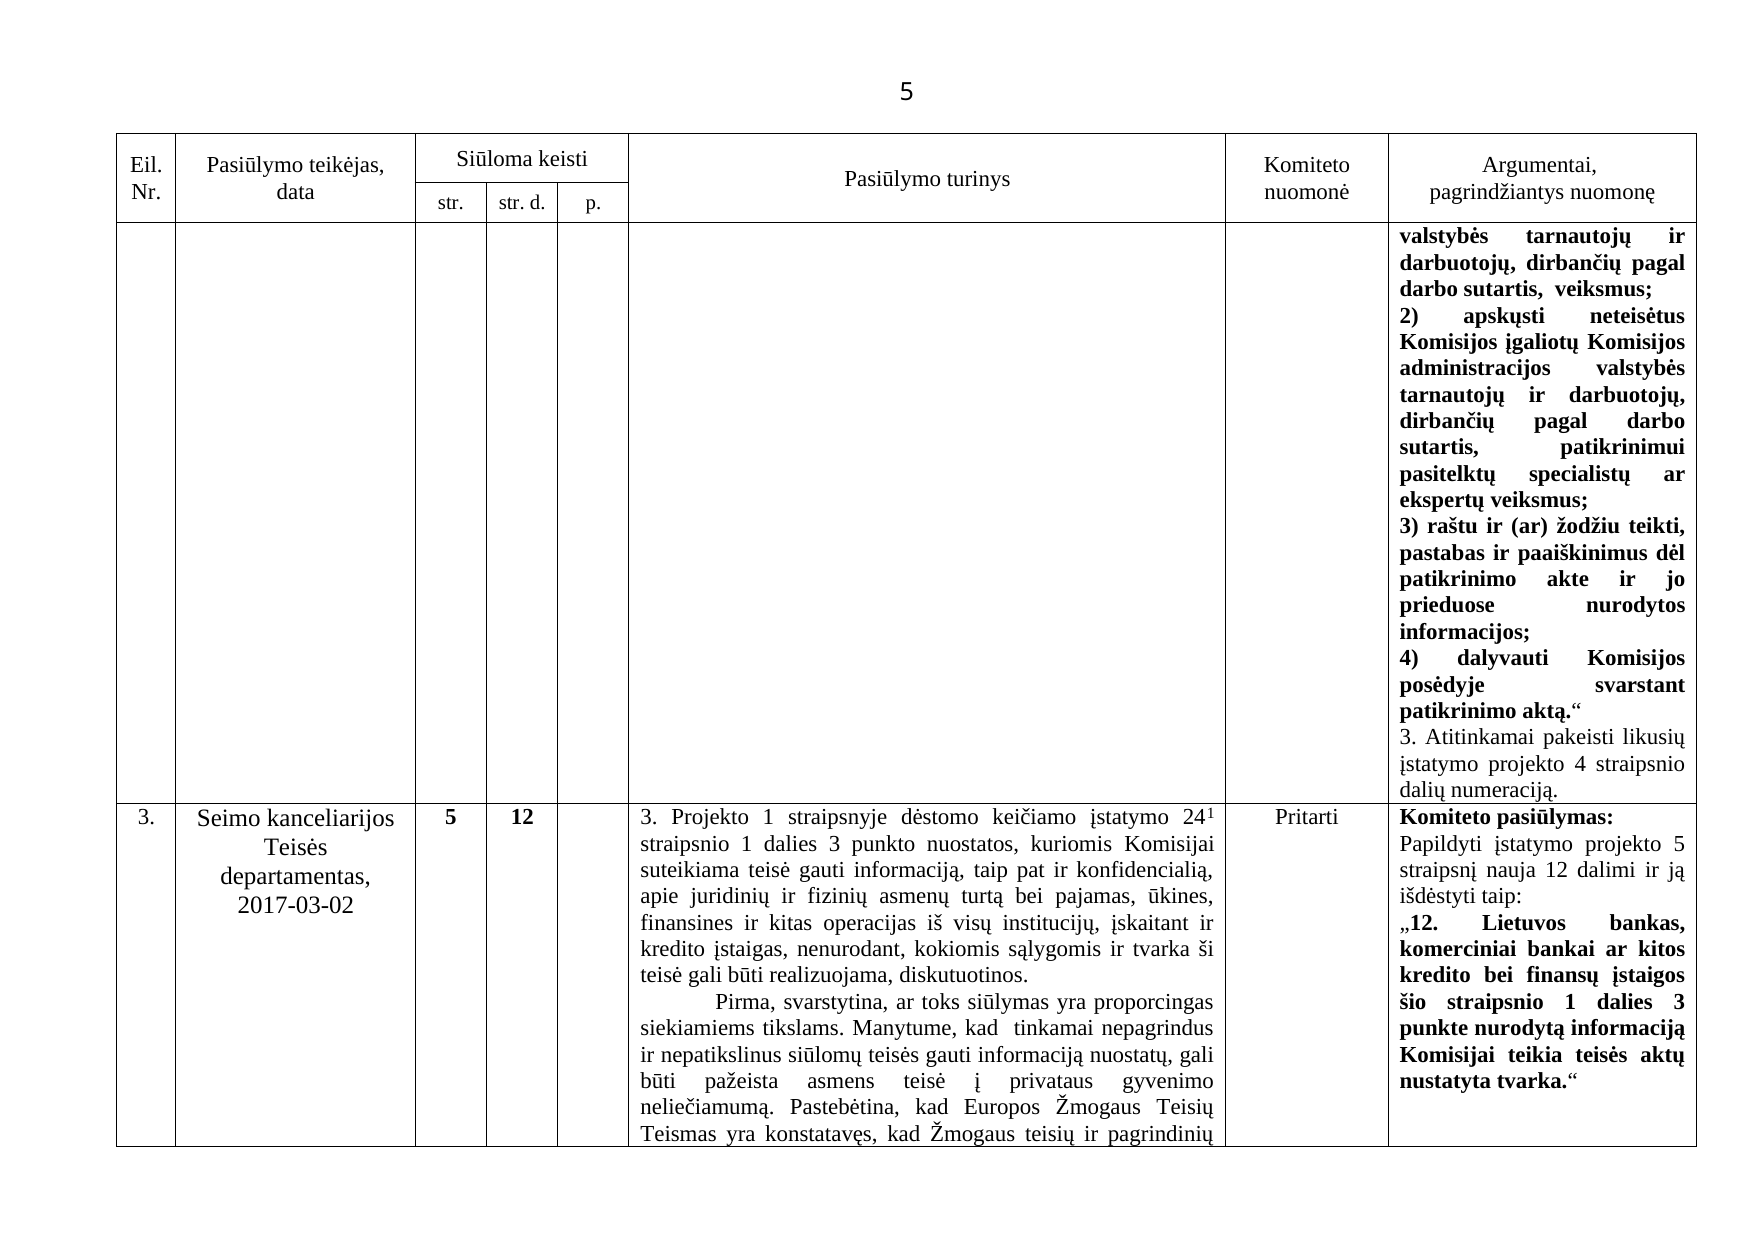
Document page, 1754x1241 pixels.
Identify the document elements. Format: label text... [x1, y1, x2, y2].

table_cell 3. [117, 804, 175, 1146]
table_cell str. d. [487, 183, 557, 222]
table_cell [1226, 223, 1388, 802]
table_cell Pritarti [1226, 804, 1388, 1146]
table_cell Seimo kanceliarijos Teisės departamentas, 2017-03-02 [176, 804, 415, 1146]
table_cell Komiteto pasiūlymas: Papildyti įstatymo projekto 5 straipsnį nauja 12 dalimi ir ją išdėstyti taip: „12. Lietuvos bankas, komerciniai bankai ar kitos kredito bei finansų įstaigos šio straipsnio 1 dalies 3 punkte nurodytą informaciją Komisijai teikia teisės aktų nustatyta tvarka.“ [1389, 804, 1696, 1146]
table_header Pasiūlymo teikėjas, data [176, 134, 415, 222]
table_cell [487, 223, 557, 802]
table_cell p. [558, 183, 628, 222]
table_cell 12 [487, 804, 557, 1146]
table_header Argumentai, pagrindžiantys nuomonę [1389, 134, 1696, 222]
table_cell [416, 223, 486, 802]
table_header Pasiūlymo turinys [629, 134, 1225, 222]
table_header Eil. Nr. [117, 134, 175, 222]
table_cell [558, 223, 628, 802]
table_cell str. [416, 183, 486, 222]
table_cell 3. Projekto 1 straipsnyje dėstomo keičiamo įstatymo 241 straipsnio 1 dalies 3 punkto nuostatos, kuriomis Komisijai suteikiama teisė gauti informaciją, taip pat ir konfidencialią, apie juridinių ir fizinių asmenų turtą bei pajamas, ūkines, finansines ir kitas operacijas iš visų institucijų, įskaitant ir kredito įstaigas, nenurodant, kokiomis sąlygomis ir tvarka ši teisė gali būti realizuojama, diskutuotinos. Pirma, svarstytina, ar toks siūlymas yra proporcingas siekiamiems tikslams. Manytume, kad tinkamai nepagrindus ir nepatikslinus siūlomų teisės gauti informaciją nuostatų, gali būti pažeista asmens teisė į privataus gyvenimo neliečiamumą. Pastebėtina, kad Europos Žmogaus Teisių Teismas yra konstatavęs, kad Žmogaus teisių ir pagrindinių [629, 804, 1225, 1146]
table_cell [558, 804, 628, 1146]
table_cell 5 [416, 804, 486, 1146]
table_cell [117, 223, 175, 802]
table_header Siūloma keisti [416, 134, 628, 182]
table_cell valstybės tarnautojų ir darbuotojų, dirbančių pagal darbo sutartis, veiksmus; 2) apskųsti neteisėtus Komisijos įgaliotų Komisijos administracijos valstybės tarnautojų ir darbuotojų, dirbančių pagal darbo sutartis, patikrinimui pasitelktų specialistų ar ekspertų veiksmus; 3) raštu ir (ar) žodžiu teikti, pastabas ir paaiškinimus dėl patikrinimo akte ir jo prieduose nurodytos informacijos; 4) dalyvauti Komisijos posėdyje svarstant patikrinimo aktą.“ 3. Atitinkamai pakeisti likusių įstatymo projekto 4 straipsnio dalių numeraciją. [1389, 223, 1696, 802]
table_cell [629, 223, 1225, 802]
table_cell [176, 223, 415, 802]
table_header Komiteto nuomonė [1226, 134, 1388, 222]
